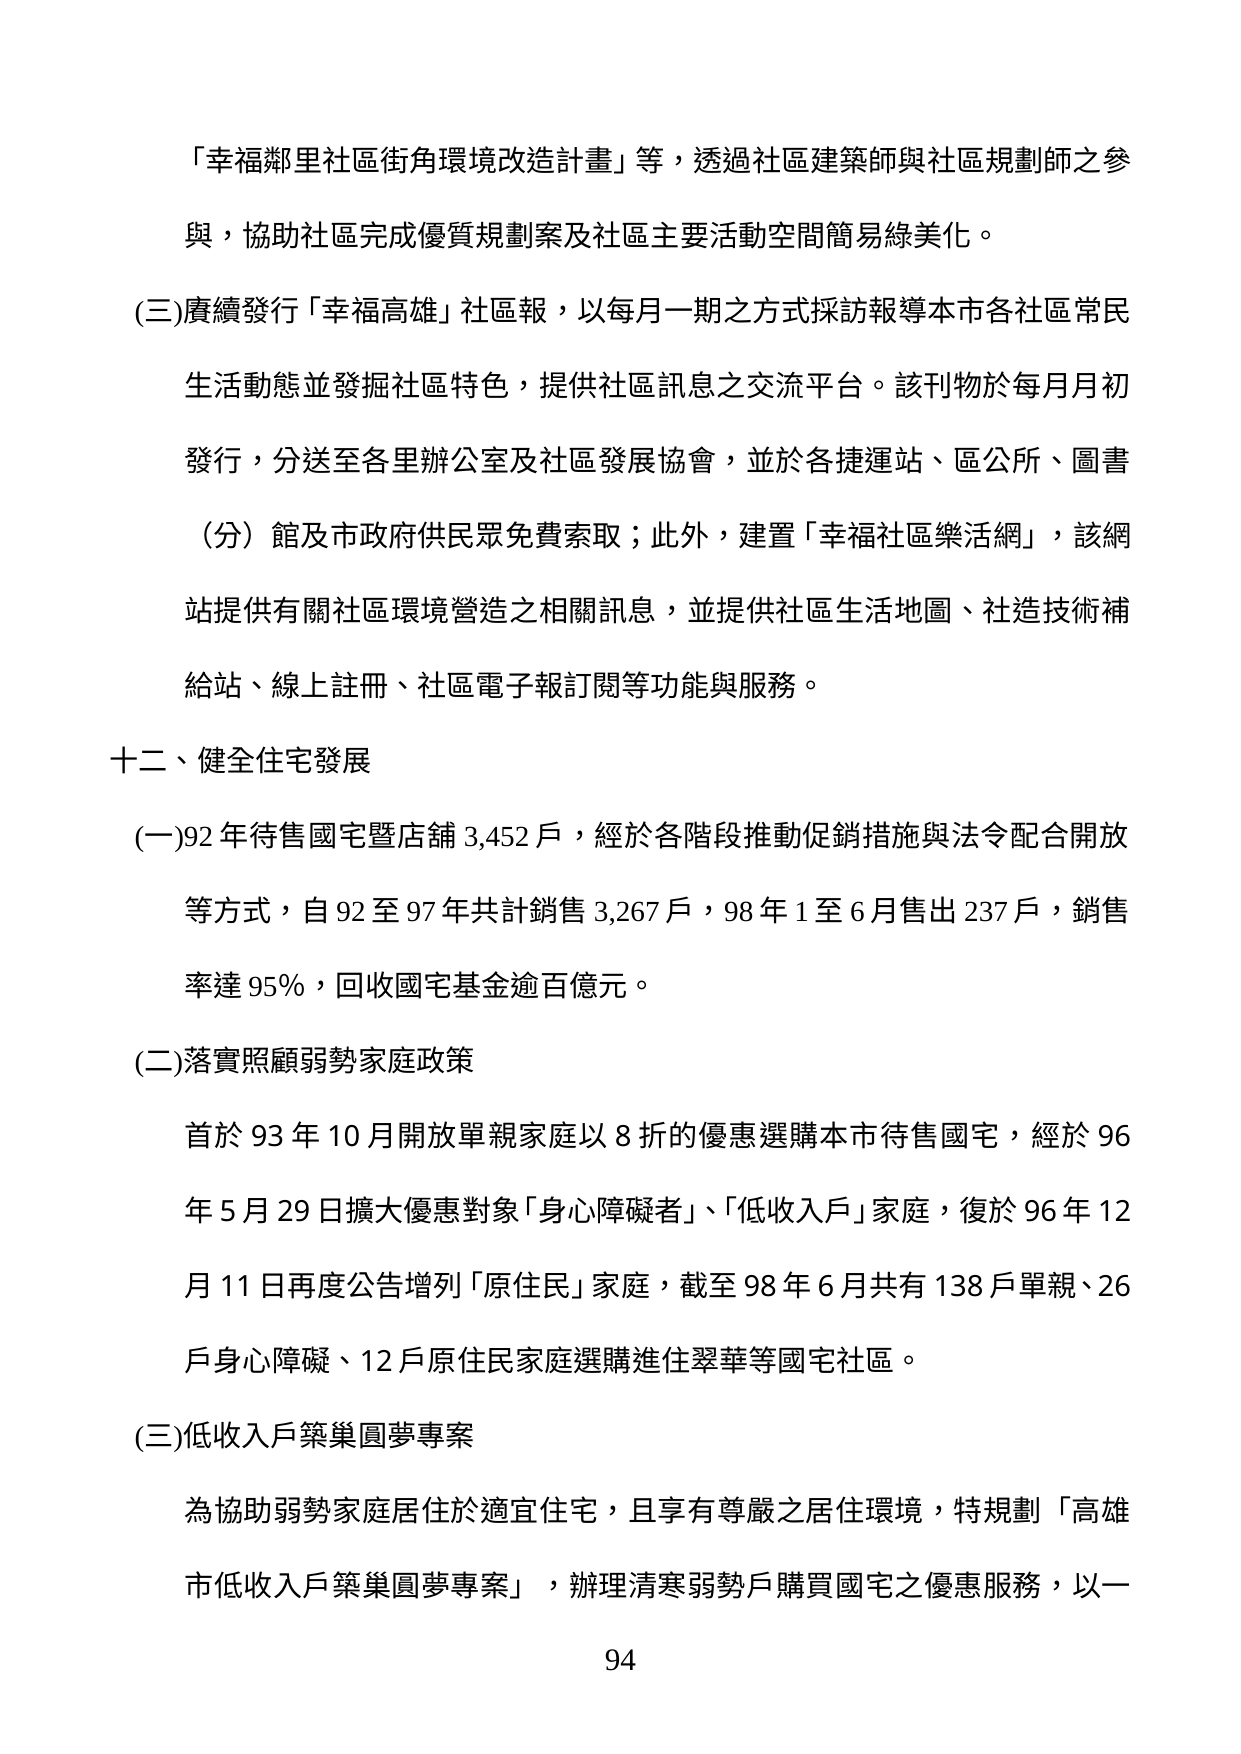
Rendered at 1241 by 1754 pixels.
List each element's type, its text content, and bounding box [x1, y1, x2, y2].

text (三)賡續發行「幸福高雄」社區報，以每月一期之方式採訪報導本市各社區常民生活動態並發掘社區特色，提供社區訊息之交流平台。該刊物於每月月初發行，分送至各里辦公室及社區發展協會，並於各捷運站、區公所、圖書（分）館及市政府供民眾免費索取；此外，建置「幸福社區樂活網」，該網站提供有關社區環境營造之相關訊息，並提供社區生活地圖、社造技術補給站、線上註冊、社區電子報訂閱等功能與服務。 [134, 271, 1131, 721]
text 為協助弱勢家庭居住於適宜住宅，且享有尊嚴之居住環境，特規劃「高雄市低收入戶築巢圓夢專案」，辦理清寒弱勢戶購買國宅之優惠服務，以一 [184, 1471, 1131, 1621]
text 十二、健全住宅發展 [109, 721, 1131, 796]
text 首於93年10月開放單親家庭以8折的優惠選購本市待售國宅，經於96年5月29日擴大優惠對象「身心障礙者」、「低收入戶」家庭，復於96年12月11日再度公告增列「原住民」家庭，截至98年6月共有138戶單親、26戶身心障礙、12戶原住民家庭選購進住翠華等國宅社區。 [184, 1096, 1131, 1396]
text (一)92年待售國宅暨店舖3,452戶，經於各階段推動促銷措施與法令配合開放等方式，自92至97年共計銷售3,267戶，98年1至6月售出237戶，銷售率達95％，回收國宅基金逾百億元。 [134, 796, 1131, 1021]
text (三)低收入戶築巢圓夢專案 [134, 1396, 1131, 1471]
text (二)落實照顧弱勢家庭政策 [134, 1021, 1131, 1096]
text 「幸福鄰里社區街角環境改造計畫」等，透過社區建築師與社區規劃師之參與，協助社區完成優質規劃案及社區主要活動空間簡易綠美化。 [134, 121, 1131, 271]
